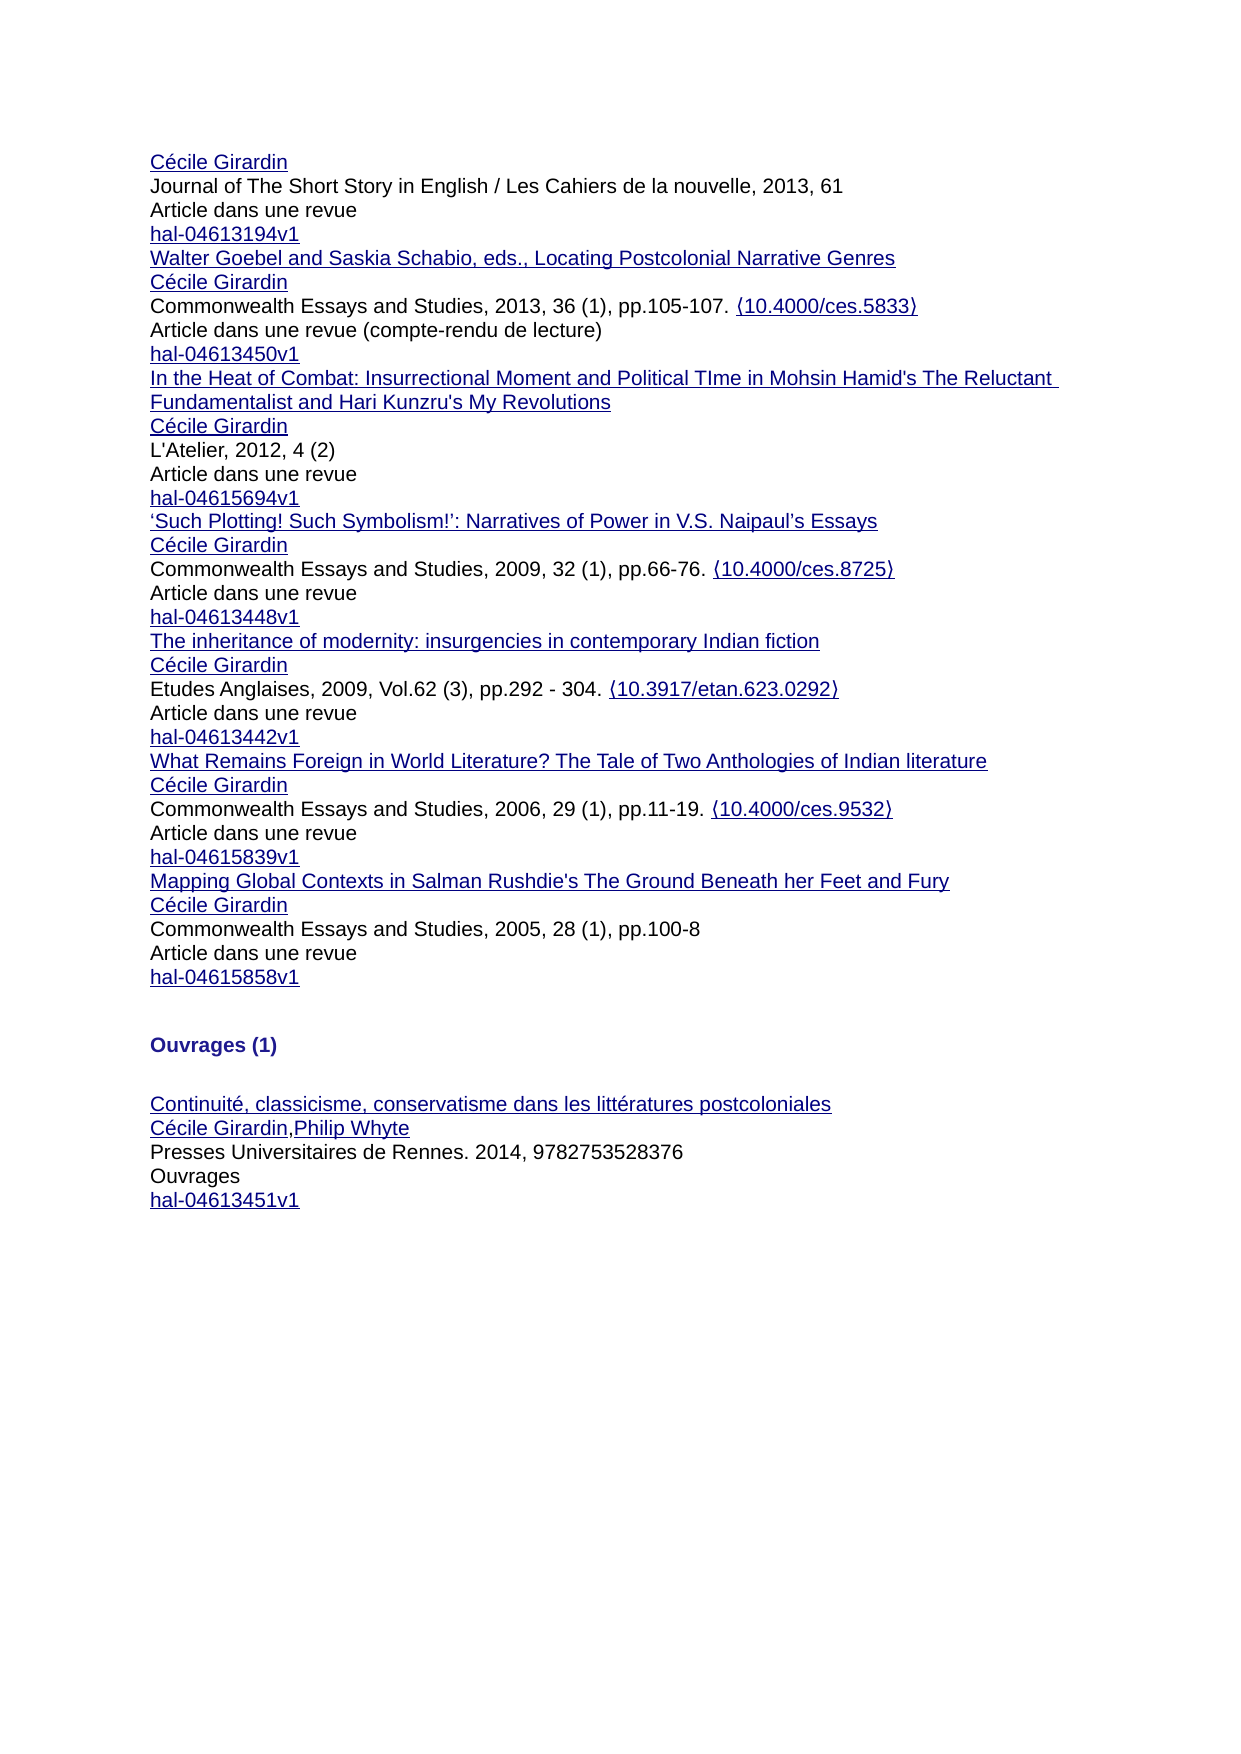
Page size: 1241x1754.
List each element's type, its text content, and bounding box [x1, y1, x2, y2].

table_cell Walter Goebel and Saskia Schabio, eds., Locating Postcolonial Narrative Genres Cécile Girardin Commonwealth Essays and Studies, 2013, 36 (1), pp.105-107. ⟨10.4000/ces.5833⟩ Article dans une revue (compte-rendu de lecture) hal-04613450v1 [150, 246, 1090, 366]
table_cell In the Heat of Combat: Insurrectional Moment and Political TIme in Mohsin Hamid's The Reluctant Fundamentalist and Hari Kunzru's My Revolutions Cécile Girardin L'Atelier, 2012, 4 (2) Article dans une revue hal-04615694v1 [150, 366, 1090, 509]
table_cell What Remains Foreign in World Literature? The Tale of Two Anthologies of Indian literature Cécile Girardin Commonwealth Essays and Studies, 2006, 29 (1), pp.11-19. ⟨10.4000/ces.9532⟩ Article dans une revue hal-04615839v1 [150, 749, 1090, 869]
table_header Continuité, classicisme, conservatisme dans les littératures postcoloniales Cécile Girardin,Philip Whyte Presses Universitaires de Rennes. 2014, 9782753528376 Ouvrages hal-04613451v1 [150, 1092, 1090, 1211]
subtitle Ouvrages (1) [150, 1033, 1090, 1057]
table_cell Mapping Global Contexts in Salman Rushdie's The Ground Beneath her Feet and Fury Cécile Girardin Commonwealth Essays and Studies, 2005, 28 (1), pp.100-8 Article dans une revue hal-04615858v1 [150, 869, 1090, 988]
table_cell ‘Such Plotting! Such Symbolism!’: Narratives of Power in V.S. Naipaul’s Essays Cécile Girardin Commonwealth Essays and Studies, 2009, 32 (1), pp.66-76. ⟨10.4000/ces.8725⟩ Article dans une revue hal-04613448v1 [150, 509, 1090, 629]
table_cell The inheritance of modernity: insurgencies in contemporary Indian fiction Cécile Girardin Etudes Anglaises, 2009, Vol.62 (3), pp.292 - 304. ⟨10.3917/etan.623.0292⟩ Article dans une revue hal-04613442v1 [150, 629, 1090, 749]
table_cell Cécile Girardin Journal of The Short Story in English / Les Cahiers de la nouvelle, 2013, 61 Article dans une revue hal-04613194v1 [150, 150, 1090, 246]
